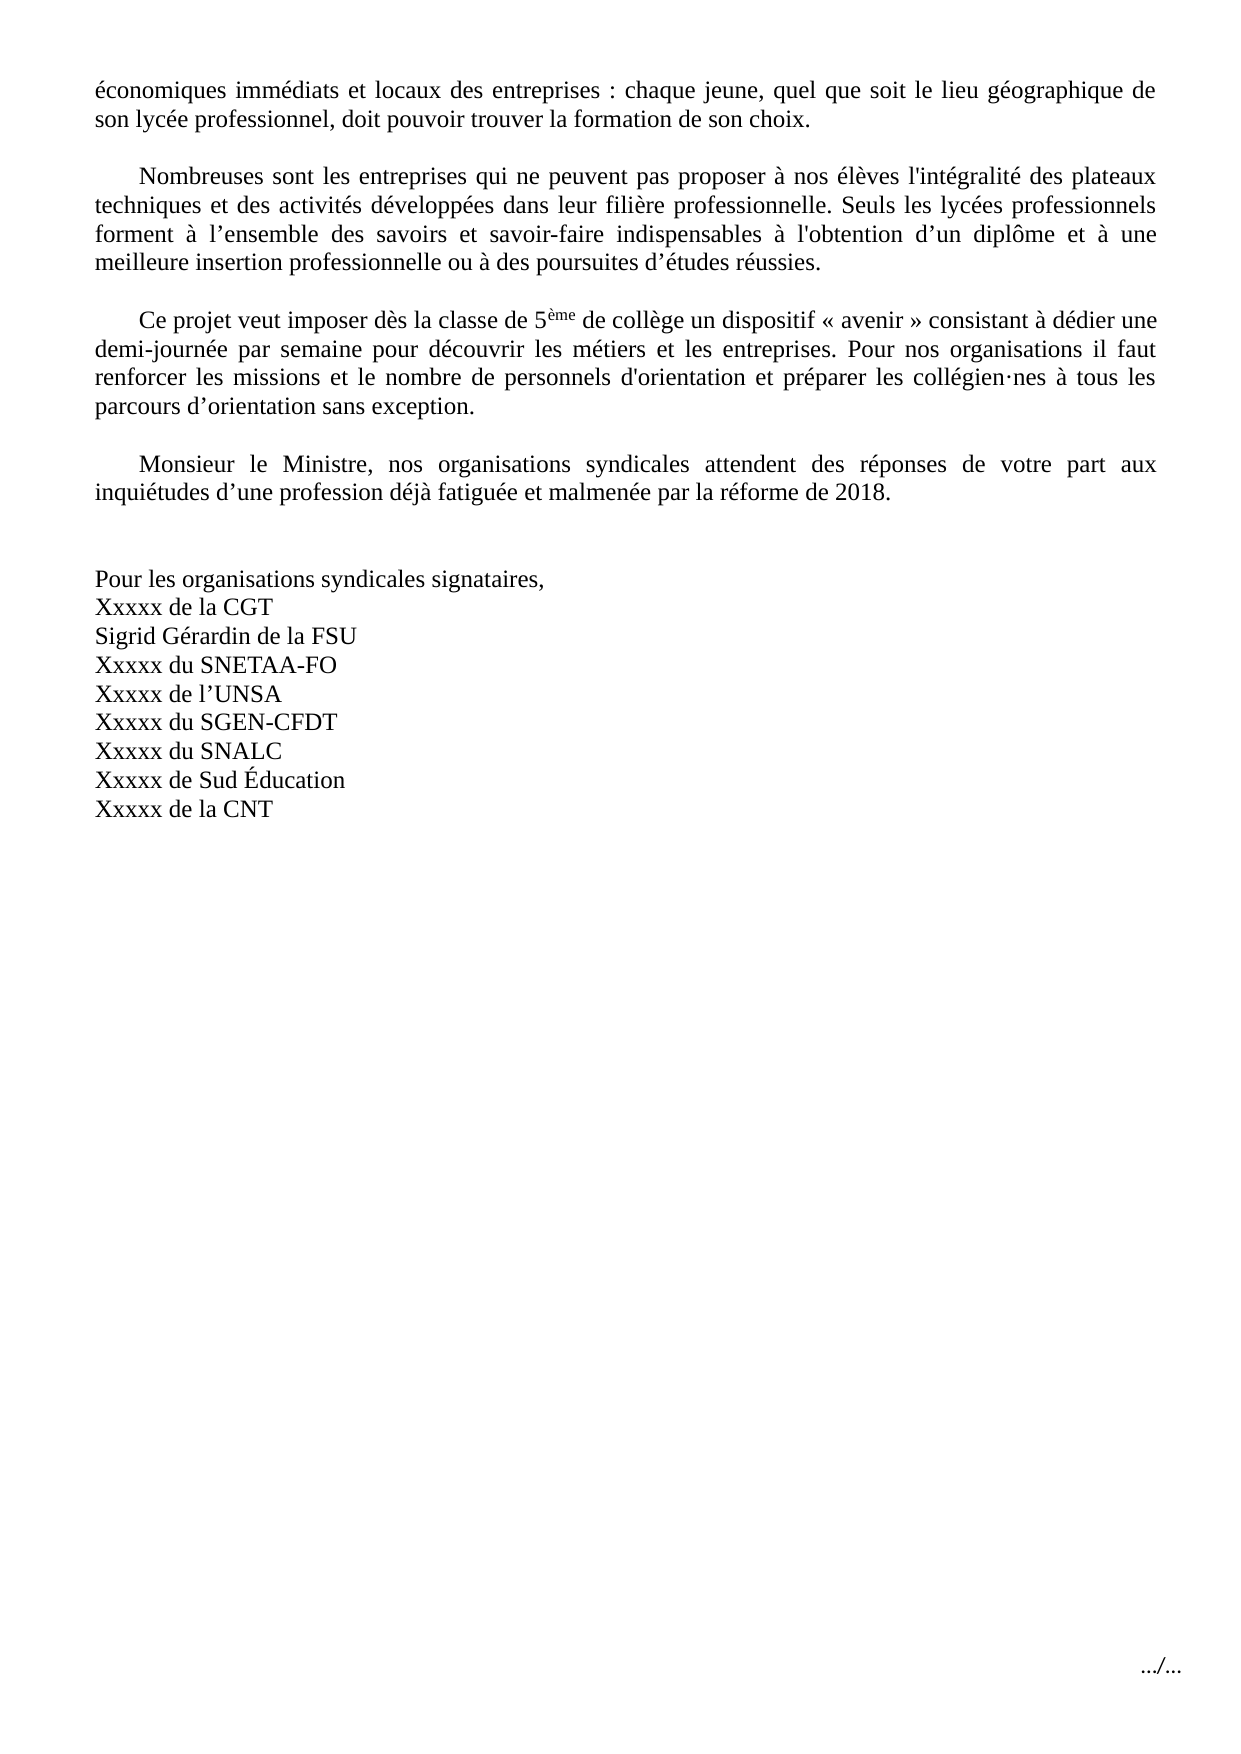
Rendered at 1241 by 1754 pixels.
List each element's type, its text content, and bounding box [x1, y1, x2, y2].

text Xxxxx de la CNT [94, 794, 1158, 822]
text Nombreuses sont les entreprises qui ne peuvent pas proposer à nos élèves l'intégralité des plateaux techniques et des activités développées dans leur filière professionnelle. Seuls les lycées professionnels forment à l’ensemble des savoirs et savoir-faire indispensables à l'obtention d’un diplôme et à une meilleure insertion professionnelle ou à des poursuites d’études réussies. [94, 161, 1158, 276]
text Monsieur le Ministre, nos organisations syndicales attendent des réponses de votre part aux inquiétudes d’une profession déjà fatiguée et malmenée par la réforme de 2018. [94, 449, 1158, 506]
text Xxxxx du SNETAA-FO [94, 650, 1158, 679]
text Xxxxx de Sud Éducation [94, 765, 1158, 794]
text Xxxxx de l’UNSA [94, 679, 1158, 707]
text Xxxxx du SNALC [94, 736, 1158, 765]
text Pour les organisations syndicales signataires, [94, 564, 1158, 592]
text Sigrid Gérardin de la FSU [94, 621, 1158, 650]
text économiques immédiats et locaux des entreprises : chaque jeune, quel que soit le lieu géographique de son lycée professionnel, doit pouvoir trouver la formation de son choix. [94, 75, 1158, 132]
text Xxxxx du SGEN-CFDT [94, 707, 1158, 736]
text Xxxxx de la CGT [94, 592, 1158, 621]
text Ce projet veut imposer dès la classe de 5ème de collège un dispositif « avenir » consistant à dédier une demi-journée par semaine pour découvrir les métiers et les entreprises. Pour nos organisations il faut renforcer les missions et le nombre de personnels d'orientation et préparer les collégien·nes à tous les parcours d’orientation sans exception. [94, 305, 1158, 420]
